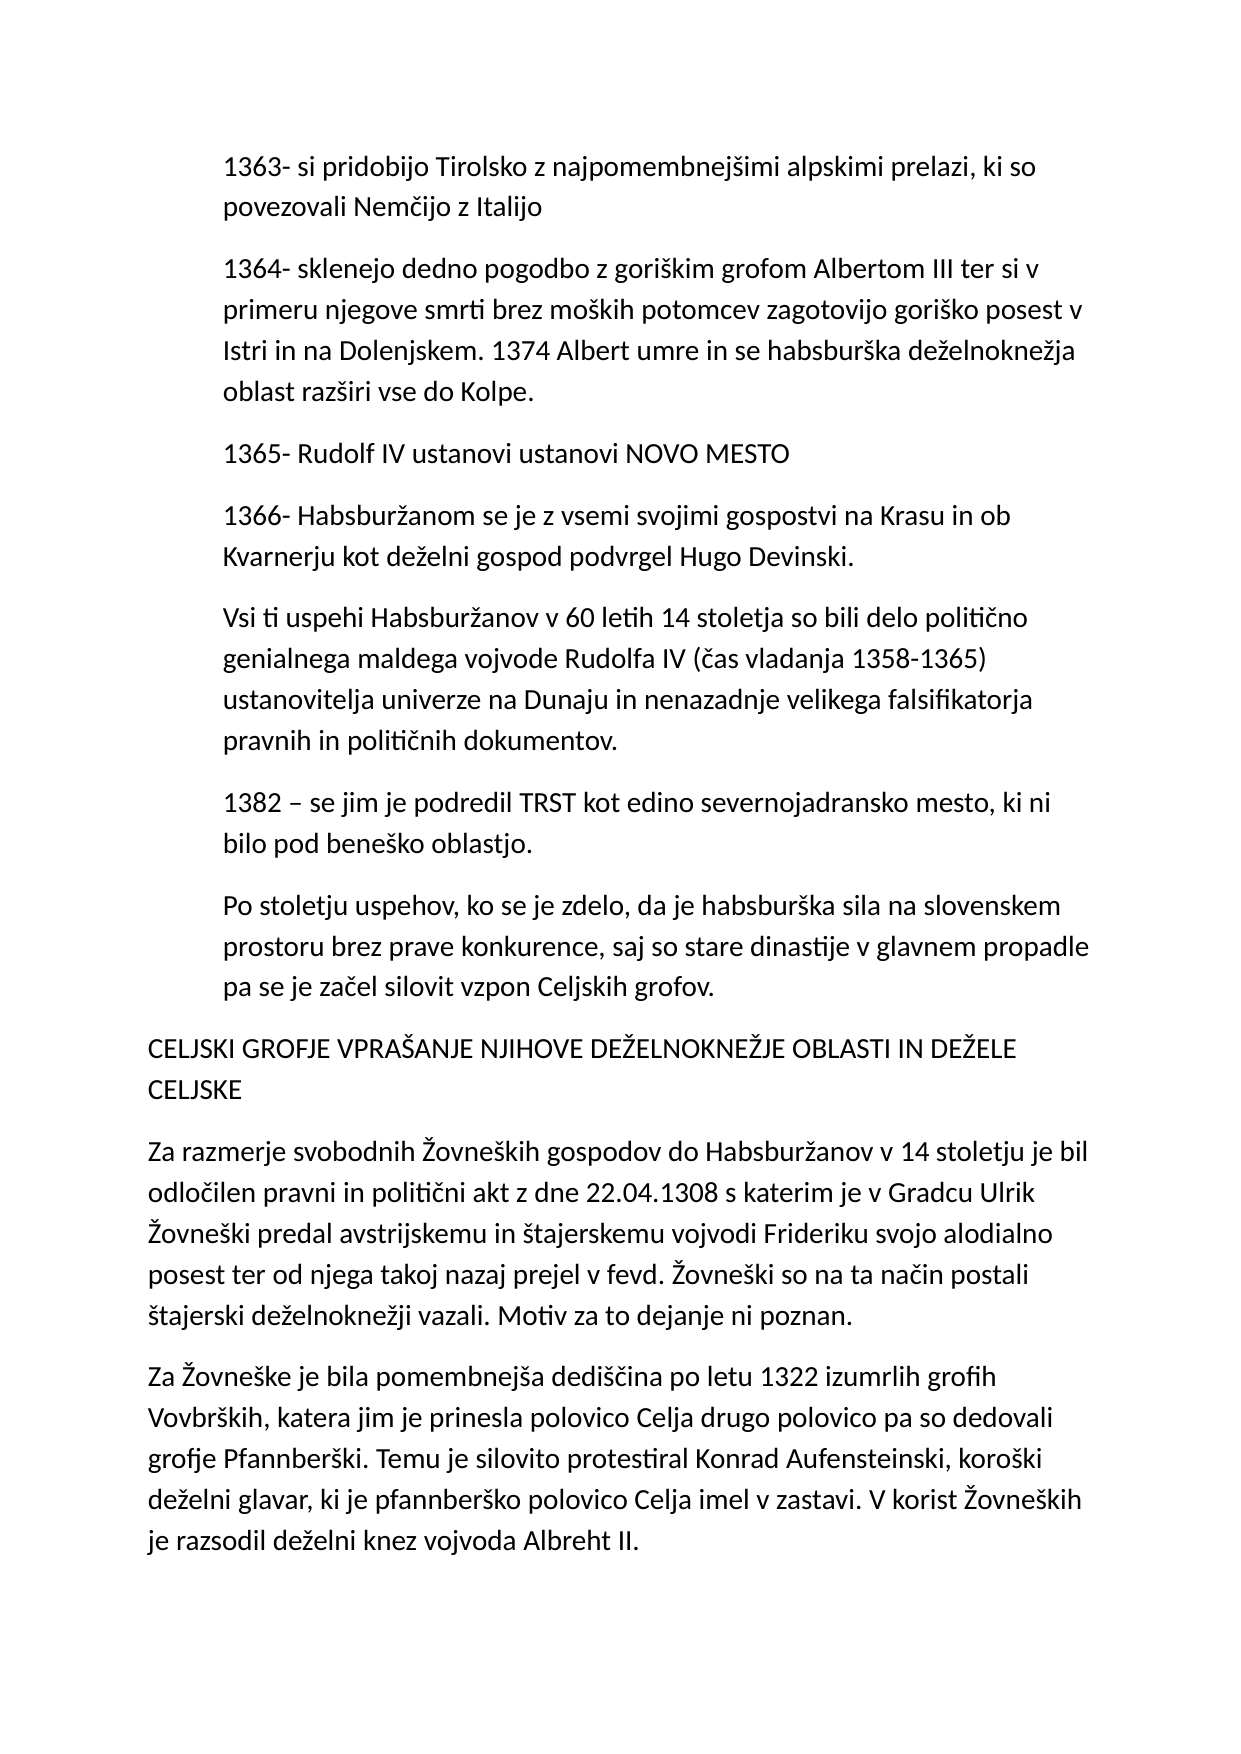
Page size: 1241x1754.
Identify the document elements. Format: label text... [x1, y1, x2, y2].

text Za razmerje svobodnih Žovneških gospodov do Habsburžanov v 14 stoletju je bil odločilen pravni in politični akt z dne 22.04.1308 s katerim je v Gradcu Ulrik Žovneški predal avstrijskemu in štajerskemu vojvodi Frideriku svojo alodialno posest ter od njega takoj nazaj prejel v fevd. Žovneški so na ta način postali štajerski deželnoknežji vazali. Motiv za to dejanje ni poznan. [148, 1133, 1093, 1332]
list 1364- sklenejo dedno pogodbo z goriškim grofom Albertom III ter si v primeru njegove smrti brez moških potomcev zagotovijo goriško posest v Istri in na Dolenjskem. 1374 Albert umre in se habsburška deželnoknežja oblast razširi vse do Kolpe. [223, 250, 1093, 409]
list 1366- Habsburžanom se je z vsemi svojimi gospostvi na Krasu in ob Kvarnerju kot deželni gospod podvrgel Hugo Devinski. [223, 497, 1093, 573]
list Po stoletju uspehov, ko se je zdelo, da je habsburška sila na slovenskem prostoru brez prave konkurence, saj so stare dinastije v glavnem propadle pa se je začel silovit vzpon Celjskih grofov. [223, 887, 1093, 1004]
text Za Žovneške je bila pomembnejša dediščina po letu 1322 izumrlih grofih Vovbrških, katera jim je prinesla polovico Celja drugo polovico pa so dedovali grofje Pfannberški. Temu je silovito protestiral Konrad Aufensteinski, koroški deželni glavar, ki je pfannberško polovico Celja imel v zastavi. V korist Žovneških je razsodil deželni knez vojvoda Albreht II. [148, 1358, 1093, 1558]
list 1363- si pridobijo Tirolsko z najpomembnejšimi alpskimi prelazi, ki so povezovali Nemčijo z Italijo [223, 148, 1093, 224]
list 1365- Rudolf IV ustanovi ustanovi NOVO MESTO [223, 435, 1093, 471]
list Vsi ti uspehi Habsburžanov v 60 letih 14 stoletja so bili delo politično genialnega maldega vojvode Rudolfa IV (čas vladanja 1358-1365) ustanovitelja univerze na Dunaju in nenazadnje velikega falsifikatorja pravnih in političnih dokumentov. [223, 599, 1093, 758]
list 1382 – se jim je podredil TRST kot edino severnojadransko mesto, ki ni bilo pod beneško oblastjo. [223, 784, 1093, 861]
text CELJSKI GROFJE VPRAŠANJE NJIHOVE DEŽELNOKNEŽJE OBLASTI IN DEŽELE CELJSKE [148, 1030, 1093, 1107]
